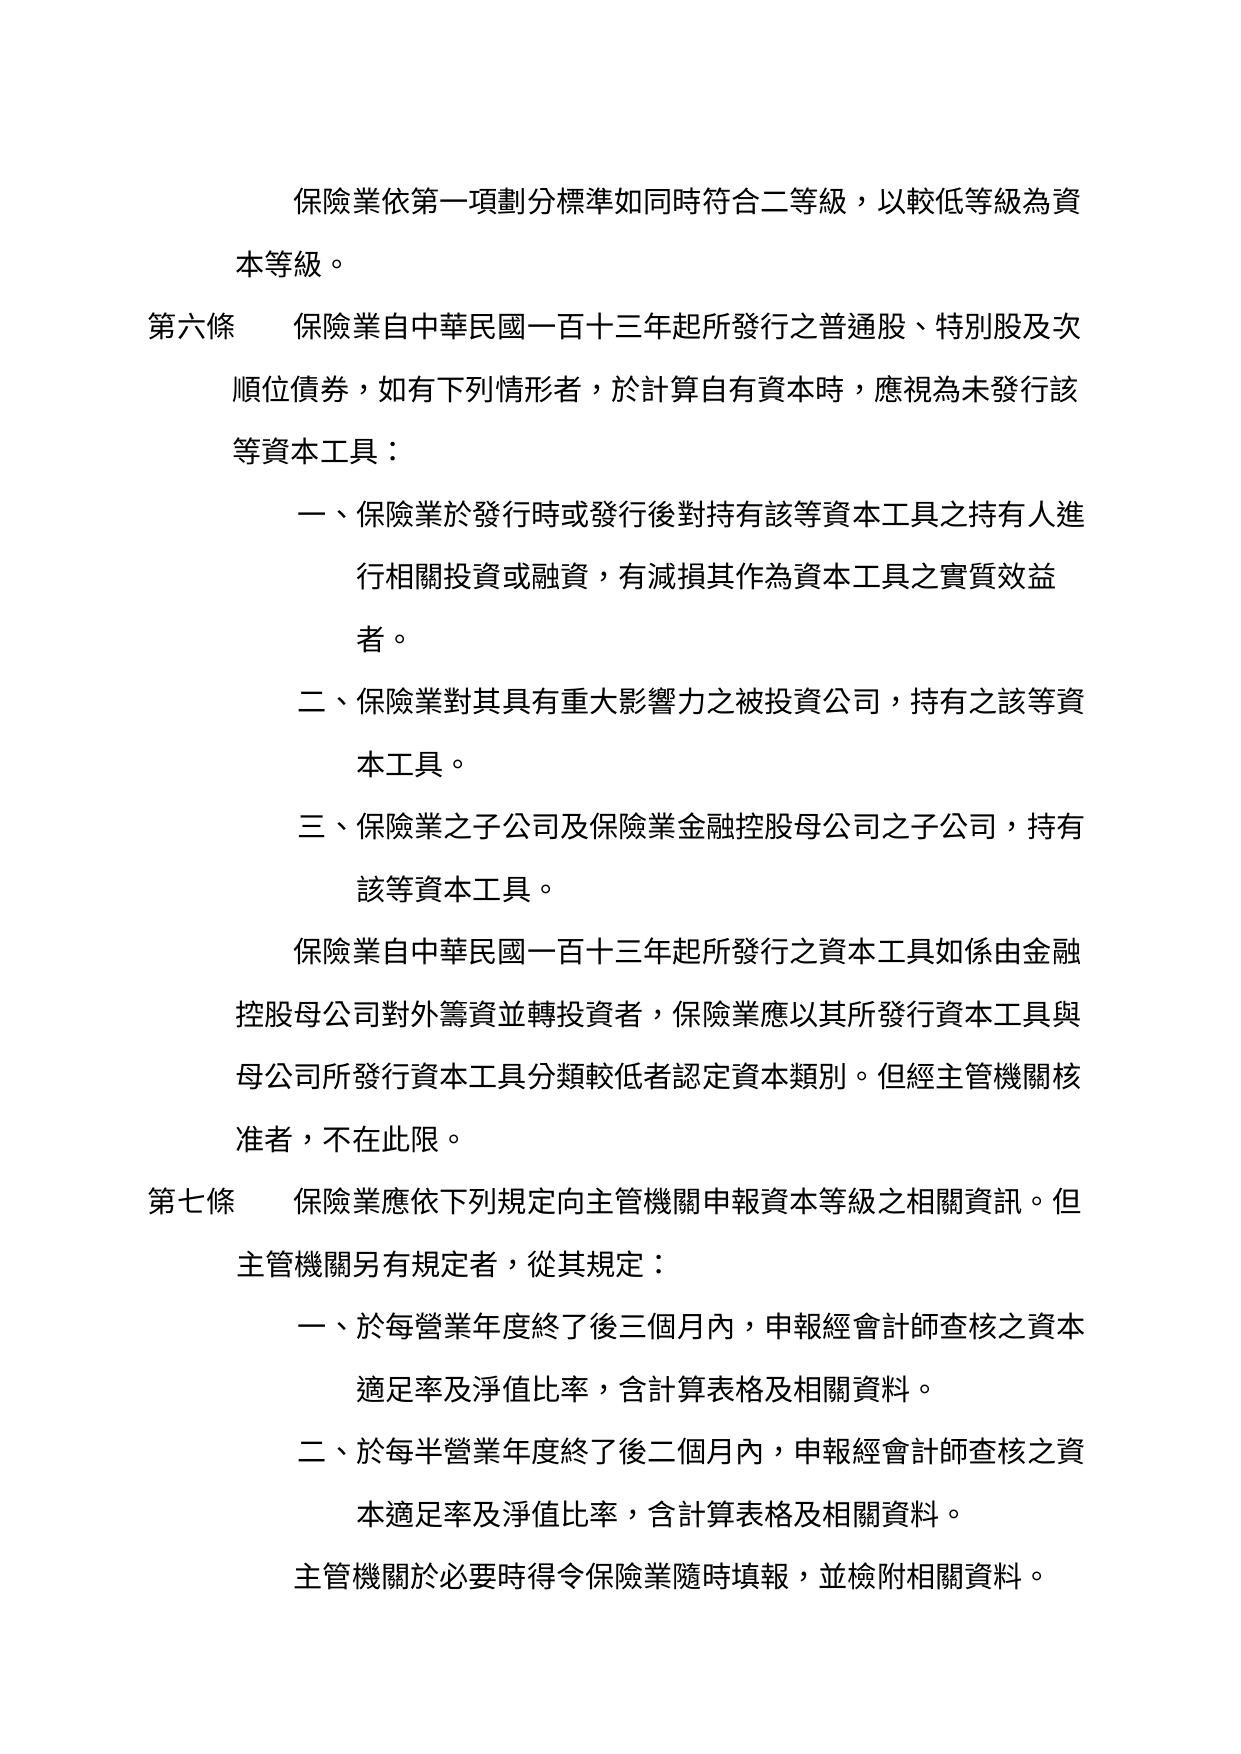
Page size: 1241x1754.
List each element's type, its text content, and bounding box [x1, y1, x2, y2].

text 主管機關於必要時得令保險業隨時填報，並檢附相關資料。 [235, 1533, 1092, 1596]
text 一、於每營業年度終了後三個月內，申報經會計師查核之資本適足率及淨值比率，含計算表格及相關資料。 [298, 1283, 1092, 1408]
text 第六條 保險業自中華民國一百十三年起所發行之普通股、特別股及次順位債券，如有下列情形者，於計算自有資本時，應視為未發行該等資本工具： [148, 283, 1092, 471]
text 三、保險業之子公司及保險業金融控股母公司之子公司，持有該等資本工具。 [298, 783, 1092, 908]
text 二、於每半營業年度終了後二個月內，申報經會計師查核之資本適足率及淨值比率，含計算表格及相關資料。 [298, 1408, 1092, 1533]
text 二、保險業對其具有重大影響力之被投資公司，持有之該等資本工具。 [298, 658, 1092, 783]
text 一、保險業於發行時或發行後對持有該等資本工具之持有人進行相關投資或融資，有減損其作為資本工具之實質效益者。 [298, 471, 1092, 658]
text 保險業依第一項劃分標準如同時符合二等級，以較低等級為資本等級。 [235, 158, 1092, 283]
text 第七條 保險業應依下列規定向主管機關申報資本等級之相關資訊。但主管機關另有規定者，從其規定： [148, 1158, 1092, 1283]
text 保險業自中華民國一百十三年起所發行之資本工具如係由金融控股母公司對外籌資並轉投資者，保險業應以其所發行資本工具與母公司所發行資本工具分類較低者認定資本類別。但經主管機關核准者，不在此限。 [235, 908, 1092, 1158]
